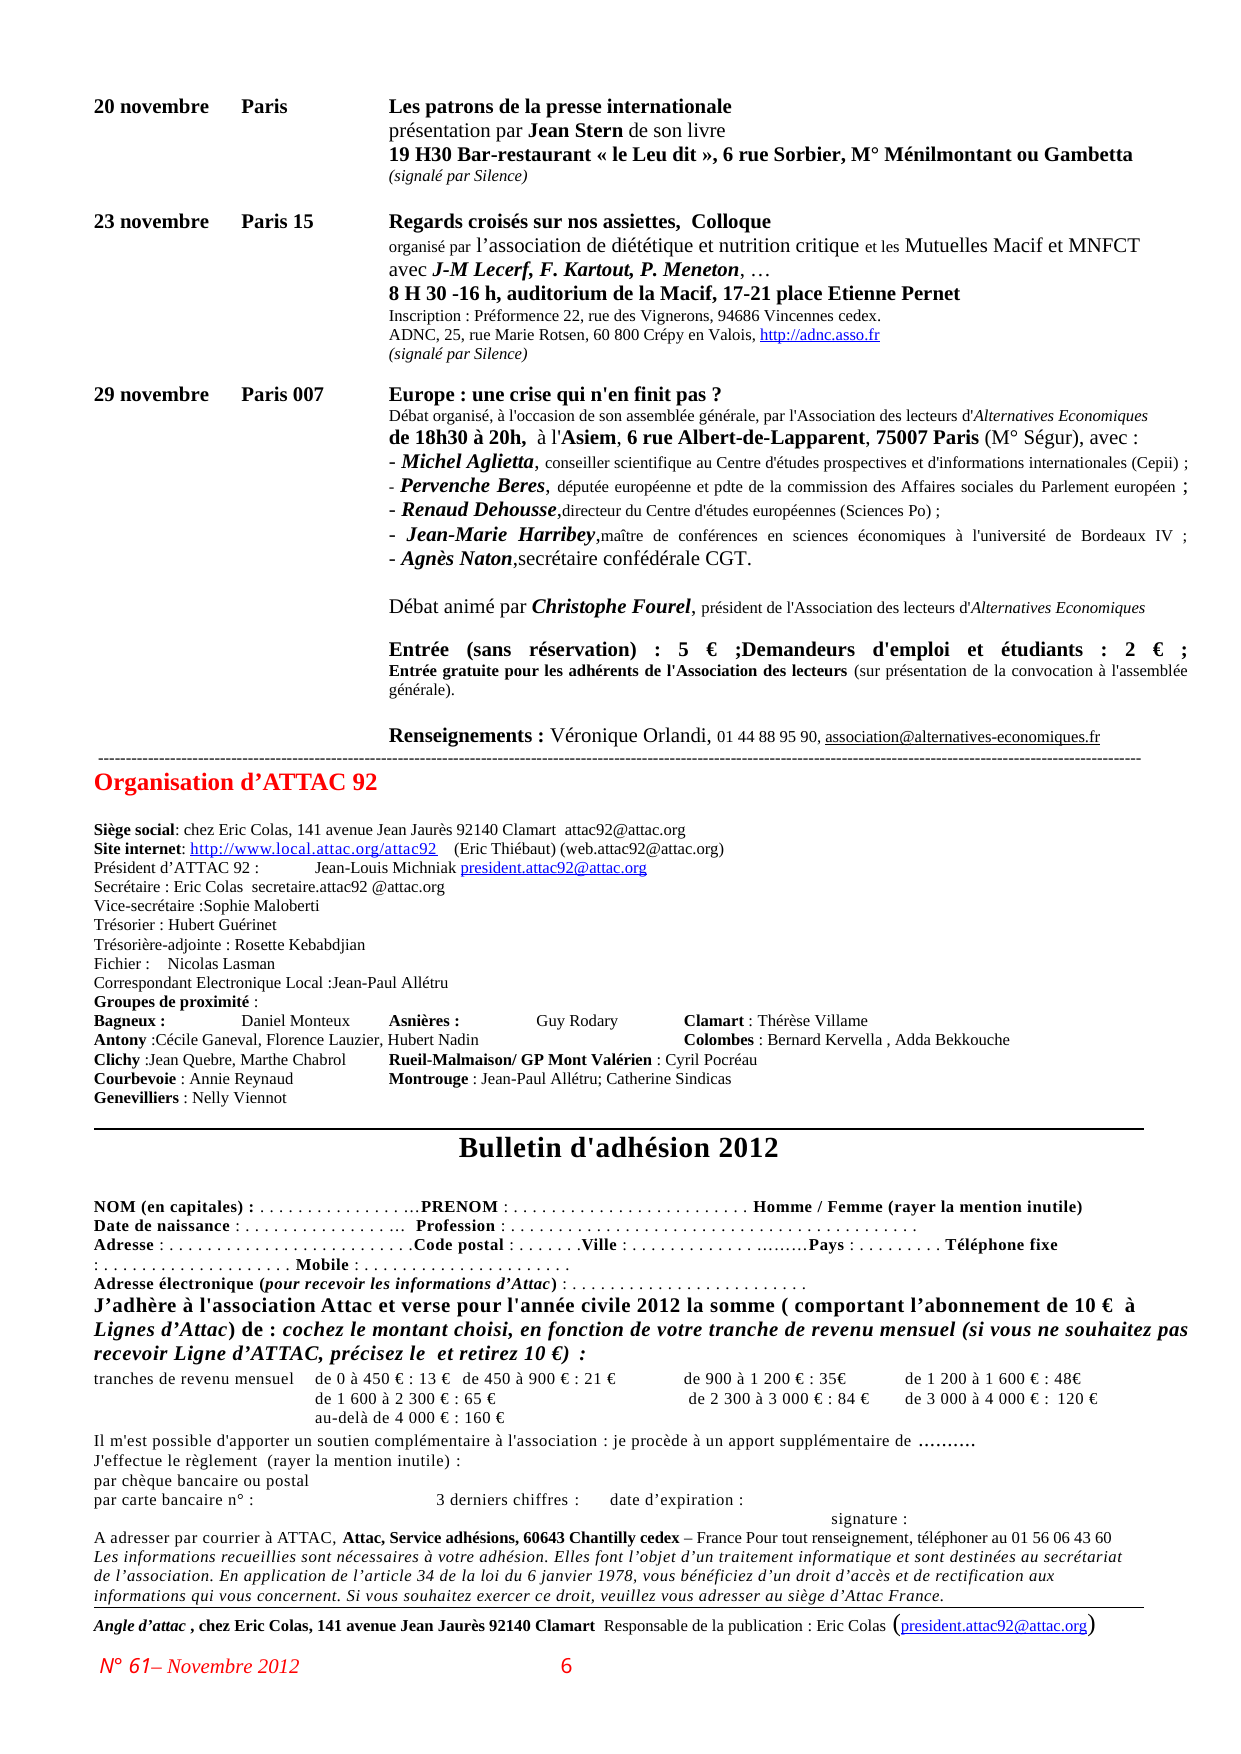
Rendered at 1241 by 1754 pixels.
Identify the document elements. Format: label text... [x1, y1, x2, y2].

text Débat animé par Christophe Fourel, président de l'Association des lecteurs d'Alternatives Economiques [389, 594, 1188, 618]
text Renseignements : Véronique Orlandi, 01 44 88 95 90, association@alternatives-economiques.fr [389, 723, 1188, 747]
text Courbevoie : Annie Reynaud Montrouge : Jean-Paul Allétru; Catherine Sindicas [94, 1068, 1144, 1088]
text par chèque bancaire ou postal [94, 1470, 1144, 1489]
text 20 novembre Paris Les patrons de la presse internationale [94, 94, 1188, 118]
text tranches de revenu mensuel de 0 à 450 € : 13 € de 450 à 900 € : 21 € de 900 à 1 200 € : 35€ de 1 200 à 1 600 € : 48€ de 1 600 à 2 300 € : 65 € de 2 300 à 3 000 € : 84 € de 3 000 à 4 000 € : 120 € [94, 1365, 1144, 1408]
text - Michel Aglietta, conseiller scientifique au Centre d'études prospectives et d'informations internationales (Cepii) ; - Pervenche Beres, députée européenne et pdte de la commission des Affaires sociales du Parlement européen ; - Renaud Dehousse,directeur du Centre d'études européennes (Sciences Po) ; [389, 449, 1188, 521]
text Angle d’attac , chez Eric Colas, 141 avenue Jean Jaurès 92140 Clamart Responsable de la publication : Eric Colas (president.attac92@attac.org) [94, 1608, 1144, 1637]
text 29 novembre Paris 007 Europe : une crise qui n'en finit pas ? [94, 382, 1188, 406]
text ADNC, 25, rue Marie Rotsen, 60 800 Crépy en Valois, http://adnc.asso.fr [315, 324, 1188, 344]
text - Jean-Marie Harribey,maître de conférences en sciences économiques à l'université de Bordeaux IV ; - Agnès Naton,secrétaire confédérale CGT. [389, 521, 1188, 569]
text 23 novembre Paris 15 Regards croisés sur nos assiettes, Colloque [94, 209, 1188, 233]
text Adresse électronique (pour recevoir les informations d’Attac) : . . . . . . . . . . . . . . . . . . . . . . . . . [94, 1273, 1144, 1293]
text Antony :Cécile Ganeval, Florence Lauzier, Hubert Nadin Colombes : Bernard Kervella , Adda Bekkouche [94, 1030, 1144, 1049]
text Secrétaire : Eric Colas secretaire.attac92 @attac.org [94, 877, 1144, 896]
text 8 H 30 -16 h, auditorium de la Macif, 17-21 place Etienne Pernet [315, 281, 1188, 305]
text Adresse : . . . . . . . . . . . . . . . . . . . . . . . . . .Code postal : . . . . . . .Ville : . . . . . . . . . . . . . ………Pays : . . . . . . . . . Téléphone fixe : . . . . . . . . . . . . . . . . . . . . Mobile : . . . . . . . . . . . . . . . . . . . . . . [94, 1235, 1144, 1273]
text 19 H30 Bar-restaurant « le Leu dit », 6 rue Sorbier, M° Ménilmontant ou Gambetta [94, 142, 1188, 166]
text Genevilliers : Nelly Viennot [94, 1088, 1144, 1107]
text Il m'est possible d'apporter un soutien complémentaire à l'association : je procède à un apport supplémentaire de .......... [94, 1427, 1144, 1451]
text NOM (en capitales) : . . . . . . . . . . . . . . . …PRENOM : . . . . . . . . . . . . . . . . . . . . . . . . . Homme / Femme (rayer la mention inutile) [94, 1197, 1144, 1216]
text Organisation d’ATTAC 92 [94, 767, 1144, 795]
text (signalé par Silence) [315, 344, 1188, 363]
text J'effectue le règlement (rayer la mention inutile) : [94, 1451, 1144, 1470]
text Site internet: http://www.local.attac.org/attac92 (Eric Thiébaut) (web.attac92@attac.org) [42, 838, 1232, 858]
text Trésorier : Hubert Guérinet [94, 915, 1144, 934]
text Groupes de proximité : [94, 992, 1144, 1011]
text Inscription : Préformence 22, rue des Vignerons, 94686 Vincennes cedex. [94, 305, 1188, 324]
text Bulletin d'adhésion 2012 [94, 1130, 1144, 1163]
text Les informations recueillies sont nécessaires à votre adhésion. Elles font l’objet d’un traitement informatique et sont destinées au secrétariat de l’association. En application de l’article 34 de la loi du 6 janvier 1978, vous bénéficiez d’un droit d’accès et de rectification aux informations qui vous concernent. Si vous souhaitez exercer ce droit, veuillez vous adresser au siège d’Attac France. [94, 1547, 1144, 1607]
text organisé par l’association de diététique et nutrition critique et les Mutuelles Macif et MNFCT [315, 233, 1188, 257]
text Siège social: chez Eric Colas, 141 avenue Jean Jaurès 92140 Clamart attac92@attac.org [94, 819, 1232, 838]
text présentation par Jean Stern de son livre [94, 118, 1188, 142]
text A adresser par courrier à ATTAC, Attac, Service adhésions, 60643 Chantilly cedex – France Pour tout renseignement, téléphoner au 01 56 06 43 60 [94, 1528, 1144, 1547]
text de 18h30 à 20h, à l'Asiem, 6 rue Albert-de-Lapparent, 75007 Paris (M° Ségur), avec : [389, 425, 1188, 449]
text -------------------------------------------------------------------------------------------------------------------------------------------------------------------------------------------- [94, 747, 1144, 767]
text signature : [757, 1509, 1144, 1528]
text Date de naissance : . . . . . . . . . . . . . . . … Profession : . . . . . . . . . . . . . . . . . . . . . . . . . . . . . . . . . . . . . . . . . . . [94, 1216, 1144, 1235]
text Entrée (sans réservation) : 5 € ;Demandeurs d'emploi et étudiants : 2 € ; Entrée gratuite pour les adhérents de l'Association des lecteurs (sur présentation de la convocation à l'assemblée générale). [389, 637, 1188, 699]
text Président d’ATTAC 92 : Jean-Louis Michniak president.attac92@attac.org [94, 858, 1144, 877]
text J’adhère à l'association Attac et verse pour l'année civile 2012 la somme ( comportant l’abonnement de 10 € à Lignes d’Attac) de : cochez le montant choisi, en fonction de votre tranche de revenu mensuel (si vous ne souhaitez pas recevoir Ligne d’ATTAC, précisez le et retirez 10 €) : [94, 1293, 1193, 1365]
text (signalé par Silence) [94, 166, 1188, 185]
text Fichier : Nicolas Lasman [94, 953, 1144, 973]
text Correspondant Electronique Local :Jean-Paul Allétru [94, 973, 1144, 992]
text Trésorière-adjointe : Rosette Kebabdjian [94, 934, 1144, 953]
text avec J-M Lecerf, F. Kartout, P. Meneton, … [315, 257, 1188, 281]
text par carte bancaire n° : 3 derniers chiffres : date d’expiration : [94, 1489, 1144, 1509]
text Bagneux : Daniel Monteux Asnières : Guy Rodary Clamart : Thérèse Villame [94, 1011, 1144, 1030]
text Débat organisé, à l'occasion de son assemblée générale, par l'Association des lecteurs d'Alternatives Economiques [389, 406, 1188, 425]
text Vice-secrétaire :Sophie Maloberti [94, 896, 1144, 915]
text Clichy :Jean Quebre, Marthe Chabrol Rueil-Malmaison/ GP Mont Valérien : Cyril Pocréau [94, 1049, 1144, 1068]
text au-delà de 4 000 € : 160 € [241, 1408, 1144, 1427]
